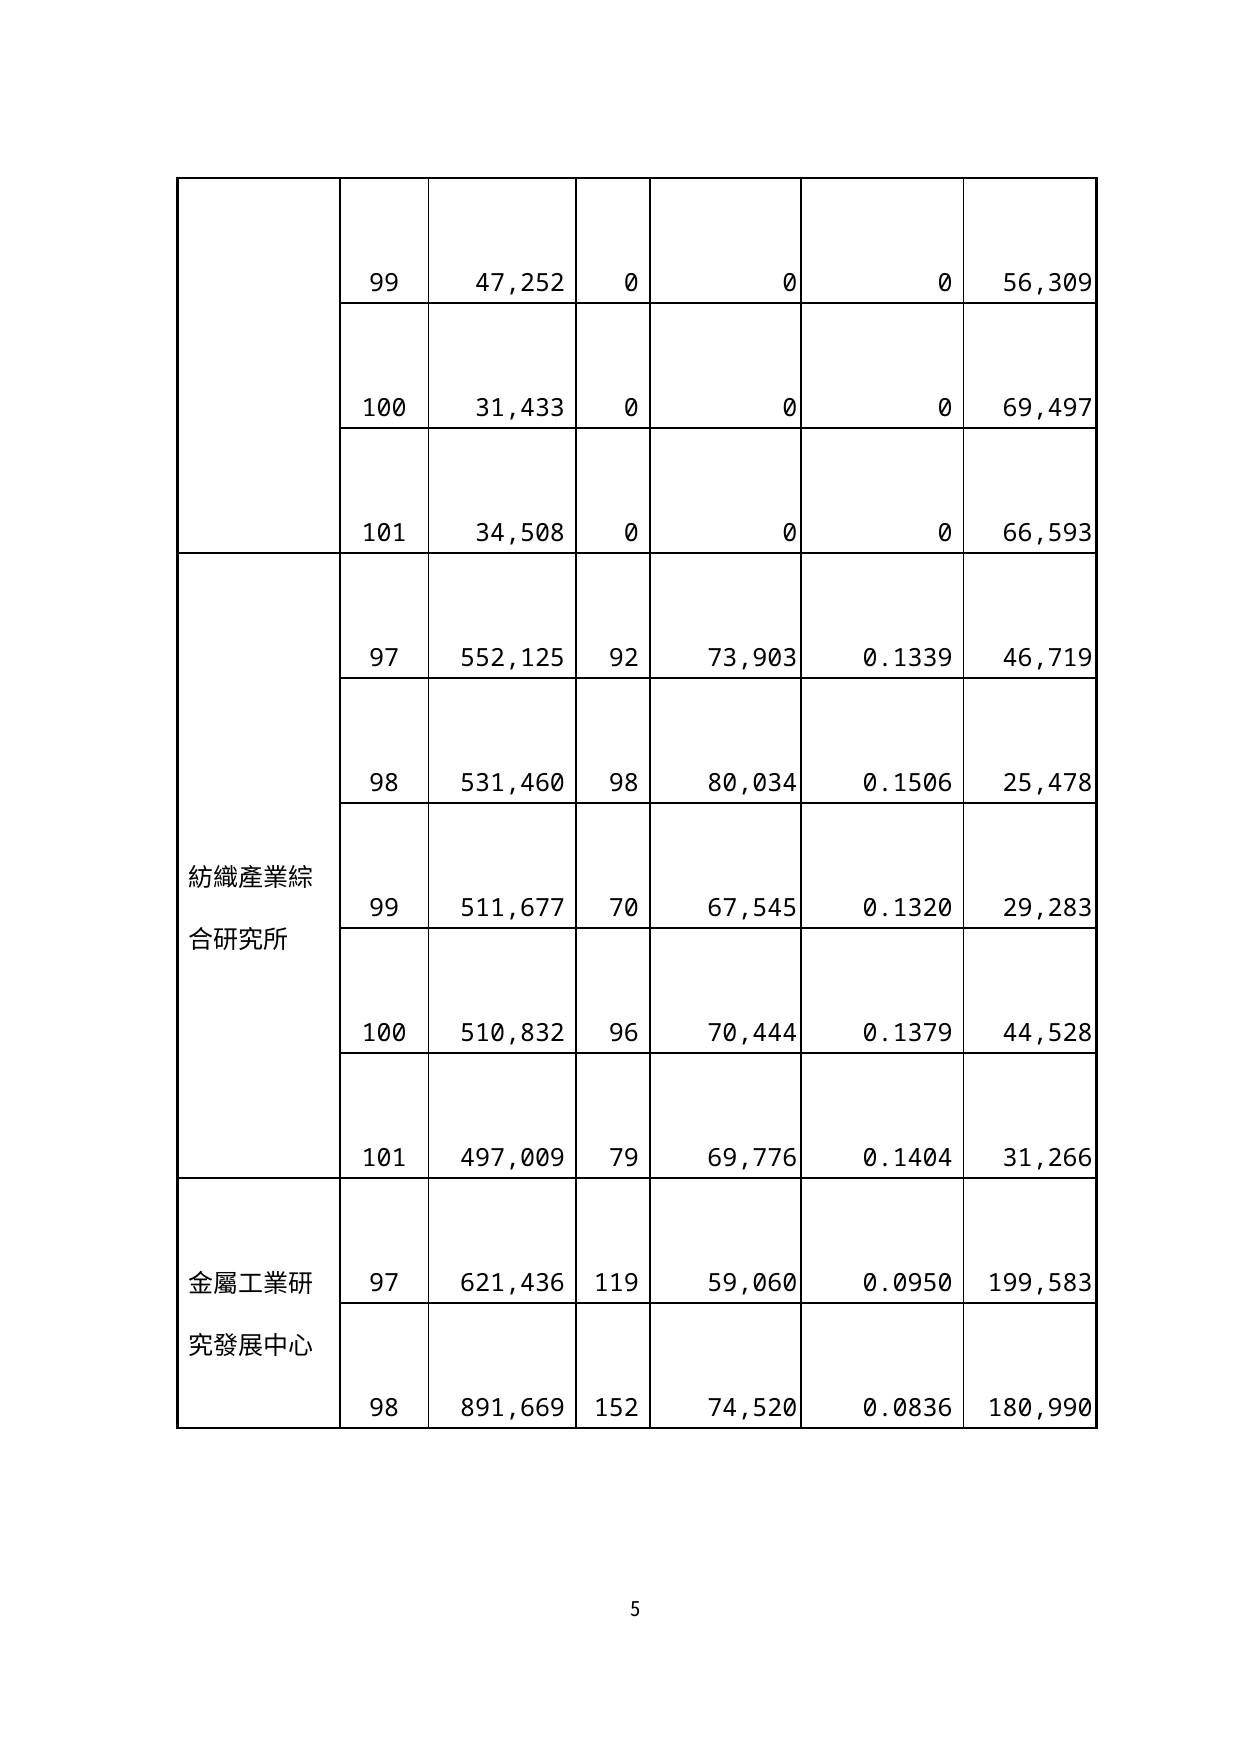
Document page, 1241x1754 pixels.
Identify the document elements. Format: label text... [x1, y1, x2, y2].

table_cell 92 [577, 554, 649, 677]
table_cell 31,266 [964, 1054, 1095, 1177]
table_cell 0.0836 [802, 1304, 963, 1427]
table_cell 621,436 [429, 1179, 575, 1302]
table_cell 497,009 [429, 1054, 575, 1177]
table_cell 98 [577, 679, 649, 802]
table_cell 69,497 [964, 304, 1095, 427]
table_cell 56,309 [964, 179, 1095, 302]
table_cell 98 [341, 1304, 428, 1427]
table_cell 79 [577, 1054, 649, 1177]
table_cell 531,460 [429, 679, 575, 802]
table_cell 69,776 [651, 1054, 800, 1177]
table_cell [179, 179, 339, 552]
table_cell 59,060 [651, 1179, 800, 1302]
table_cell 891,669 [429, 1304, 575, 1427]
table_cell 97 [341, 1179, 428, 1302]
table_cell 100 [341, 929, 428, 1052]
table_cell 0 [651, 304, 800, 427]
table_cell 511,677 [429, 804, 575, 927]
table_cell 25,478 [964, 679, 1095, 802]
table_cell 101 [341, 429, 428, 552]
table_cell 66,593 [964, 429, 1095, 552]
table_cell 199,583 [964, 1179, 1095, 1302]
table_cell 31,433 [429, 304, 575, 427]
table_cell 0.0950 [802, 1179, 963, 1302]
table_cell 0 [802, 429, 963, 552]
table_cell 99 [341, 804, 428, 927]
table_cell 金屬工業研究發展中心 [179, 1179, 339, 1427]
table_cell 0 [651, 429, 800, 552]
table_cell 70,444 [651, 929, 800, 1052]
table_cell 0 [577, 429, 649, 552]
table_cell 0.1320 [802, 804, 963, 927]
table_cell 119 [577, 1179, 649, 1302]
table_cell 96 [577, 929, 649, 1052]
table_cell 29,283 [964, 804, 1095, 927]
table_cell 0 [577, 304, 649, 427]
table_cell 0 [802, 179, 963, 302]
table_cell 97 [341, 554, 428, 677]
table_cell 152 [577, 1304, 649, 1427]
table_cell 70 [577, 804, 649, 927]
table_cell 46,719 [964, 554, 1095, 677]
table_cell 0 [577, 179, 649, 302]
table_cell 0.1339 [802, 554, 963, 677]
table_cell 73,903 [651, 554, 800, 677]
table_cell 552,125 [429, 554, 575, 677]
table_cell 101 [341, 1054, 428, 1177]
table_cell 510,832 [429, 929, 575, 1052]
table_cell 0.1379 [802, 929, 963, 1052]
table_cell 34,508 [429, 429, 575, 552]
table_cell 180,990 [964, 1304, 1095, 1427]
table_cell 98 [341, 679, 428, 802]
table_cell 74,520 [651, 1304, 800, 1427]
table_cell 44,528 [964, 929, 1095, 1052]
table_cell 67,545 [651, 804, 800, 927]
table_cell 80,034 [651, 679, 800, 802]
table_cell 0 [802, 304, 963, 427]
table_cell 47,252 [429, 179, 575, 302]
table_cell 100 [341, 304, 428, 427]
table_cell 0.1506 [802, 679, 963, 802]
table_cell 99 [341, 179, 428, 302]
table_cell 紡織產業綜合研究所 [179, 554, 339, 1177]
table_cell 0 [651, 179, 800, 302]
table_cell 0.1404 [802, 1054, 963, 1177]
